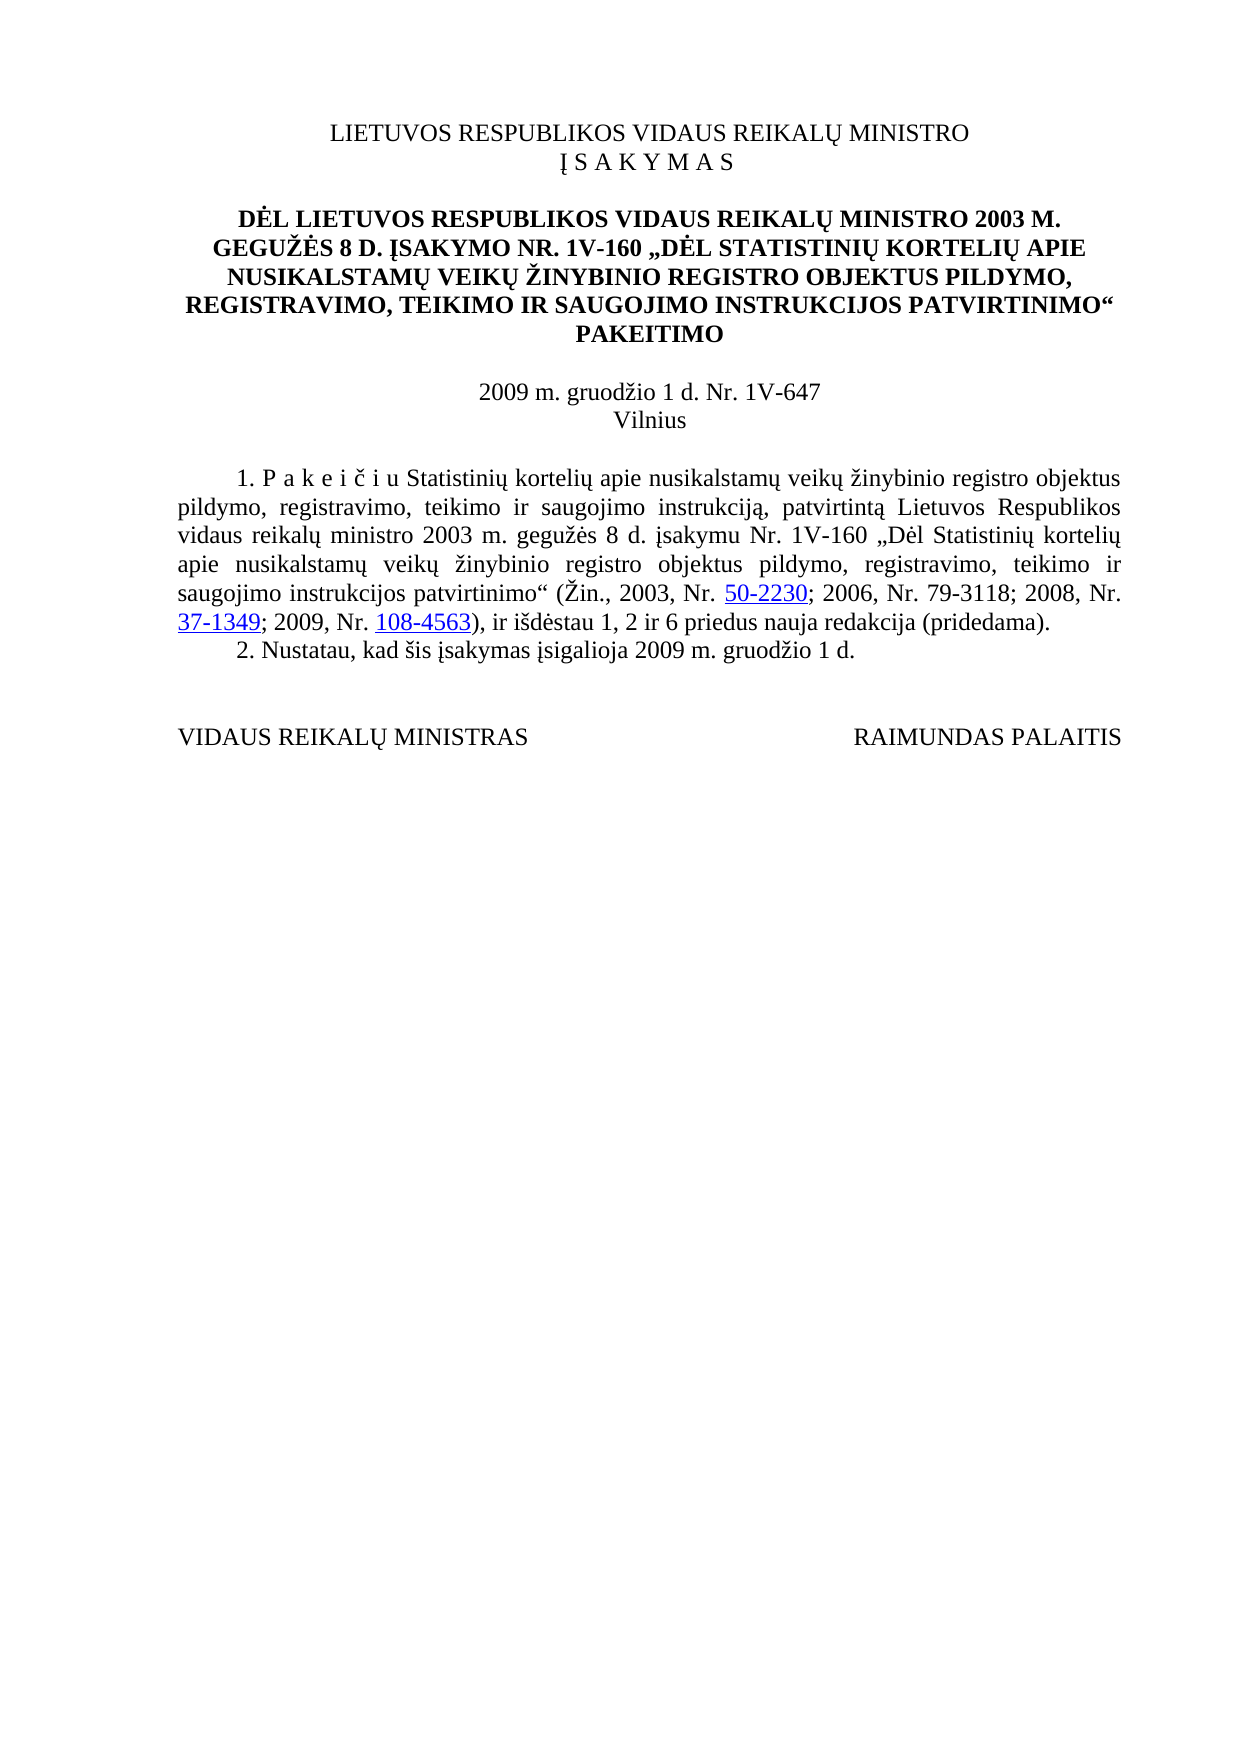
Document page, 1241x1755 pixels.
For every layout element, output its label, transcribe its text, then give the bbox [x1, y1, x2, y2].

text Į S A K Y M A S [177, 147, 1122, 176]
text Vidaus reikalų ministras Raimundas Palaitis [177, 722, 1122, 751]
text DĖL LIETUVOS RESPUBLIKOS VIDAUS REIKALŲ MINISTRO 2003 m. GEGUŽĖS 8 d. ĮSAKYMO Nr. 1V-160 „DĖL STATISTINIŲ KORTELIŲ APIE NUSIKALSTAMŲ VEIKŲ ŽINYBINIO REGISTRO OBJEKTUS PILDYMO, REGISTRAVIMO, TEIKIMO IR SAUGOJIMO INSTRUKCIJOS PATVIRTINIMO“ PAKEITIMO [177, 204, 1122, 348]
text 1. P a k e i č i u Statistinių kortelių apie nusikalstamų veikų žinybinio registro objektus pildymo, registravimo, teikimo ir saugojimo instrukciją, patvirtintą Lietuvos Respublikos vidaus reikalų ministro 2003 m. gegužės 8 d. įsakymu Nr. 1V-160 „Dėl Statistinių kortelių apie nusikalstamų veikų žinybinio registro objektus pildymo, registravimo, teikimo ir saugojimo instrukcijos patvirtinimo“ (Žin., 2003, Nr. 50-2230; 2006, Nr. 79-3118; 2008, Nr. 37-1349; 2009, Nr. 108-4563), ir išdėstau 1, 2 ir 6 priedus nauja redakcija (pridedama). [177, 463, 1122, 636]
text 2. Nustatau, kad šis įsakymas įsigalioja 2009 m. gruodžio 1 d. [177, 636, 1122, 664]
text 2009 m. gruodžio 1 d. Nr. 1V-647 [177, 377, 1122, 406]
text LIETUVOS RESPUBLIKOS VIDAUS REIKALŲ MINISTRO [177, 118, 1122, 147]
text Vilnius [177, 406, 1122, 434]
